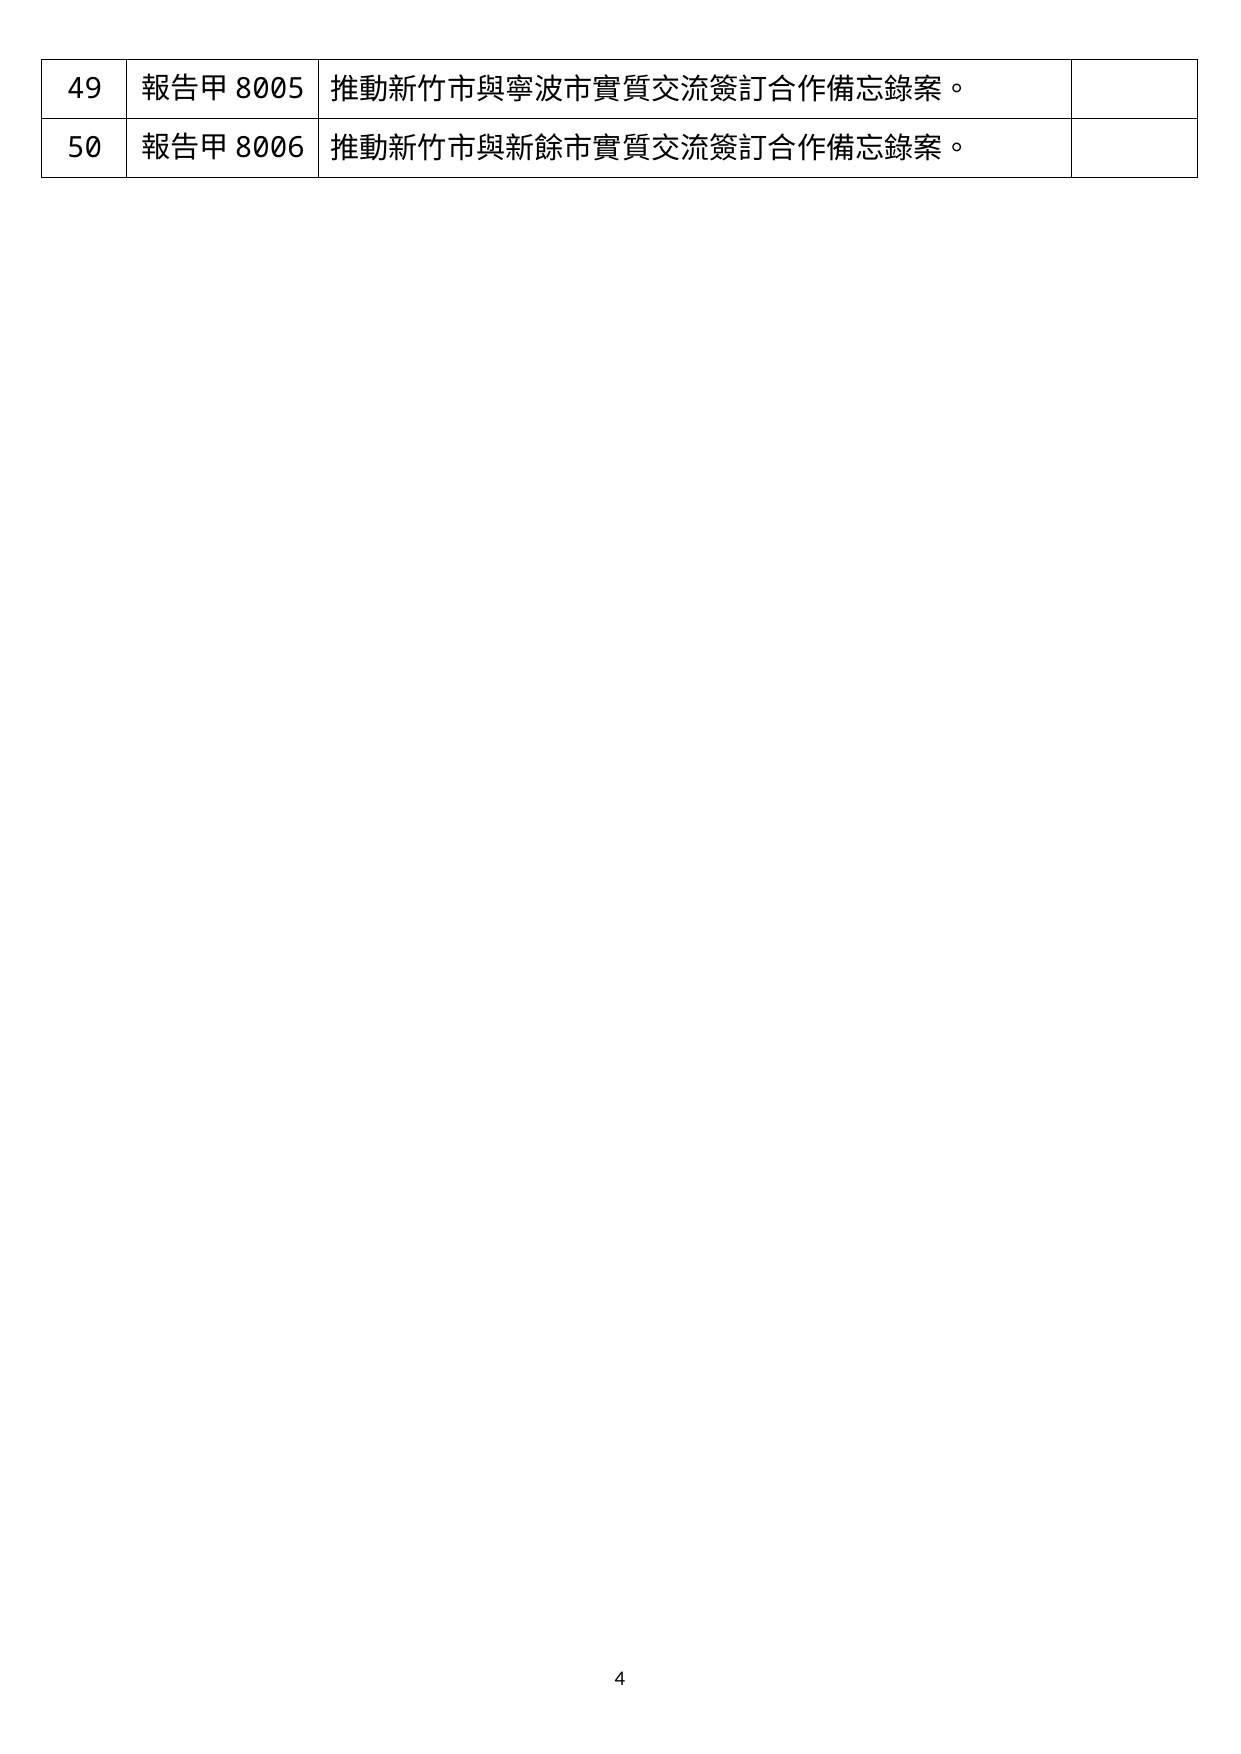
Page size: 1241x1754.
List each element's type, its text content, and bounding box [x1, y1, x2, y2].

table_cell [1072, 60, 1197, 118]
table_cell 推動新竹市與寧波市實質交流簽訂合作備忘錄案。 [319, 60, 1071, 118]
table_cell 報告甲8005 [127, 60, 318, 118]
table_cell [1072, 119, 1197, 177]
table_cell 推動新竹市與新餘市實質交流簽訂合作備忘錄案。 [319, 119, 1071, 177]
table_cell 49 [42, 60, 126, 118]
table_cell 報告甲8006 [127, 119, 318, 177]
table_cell 50 [42, 119, 126, 177]
